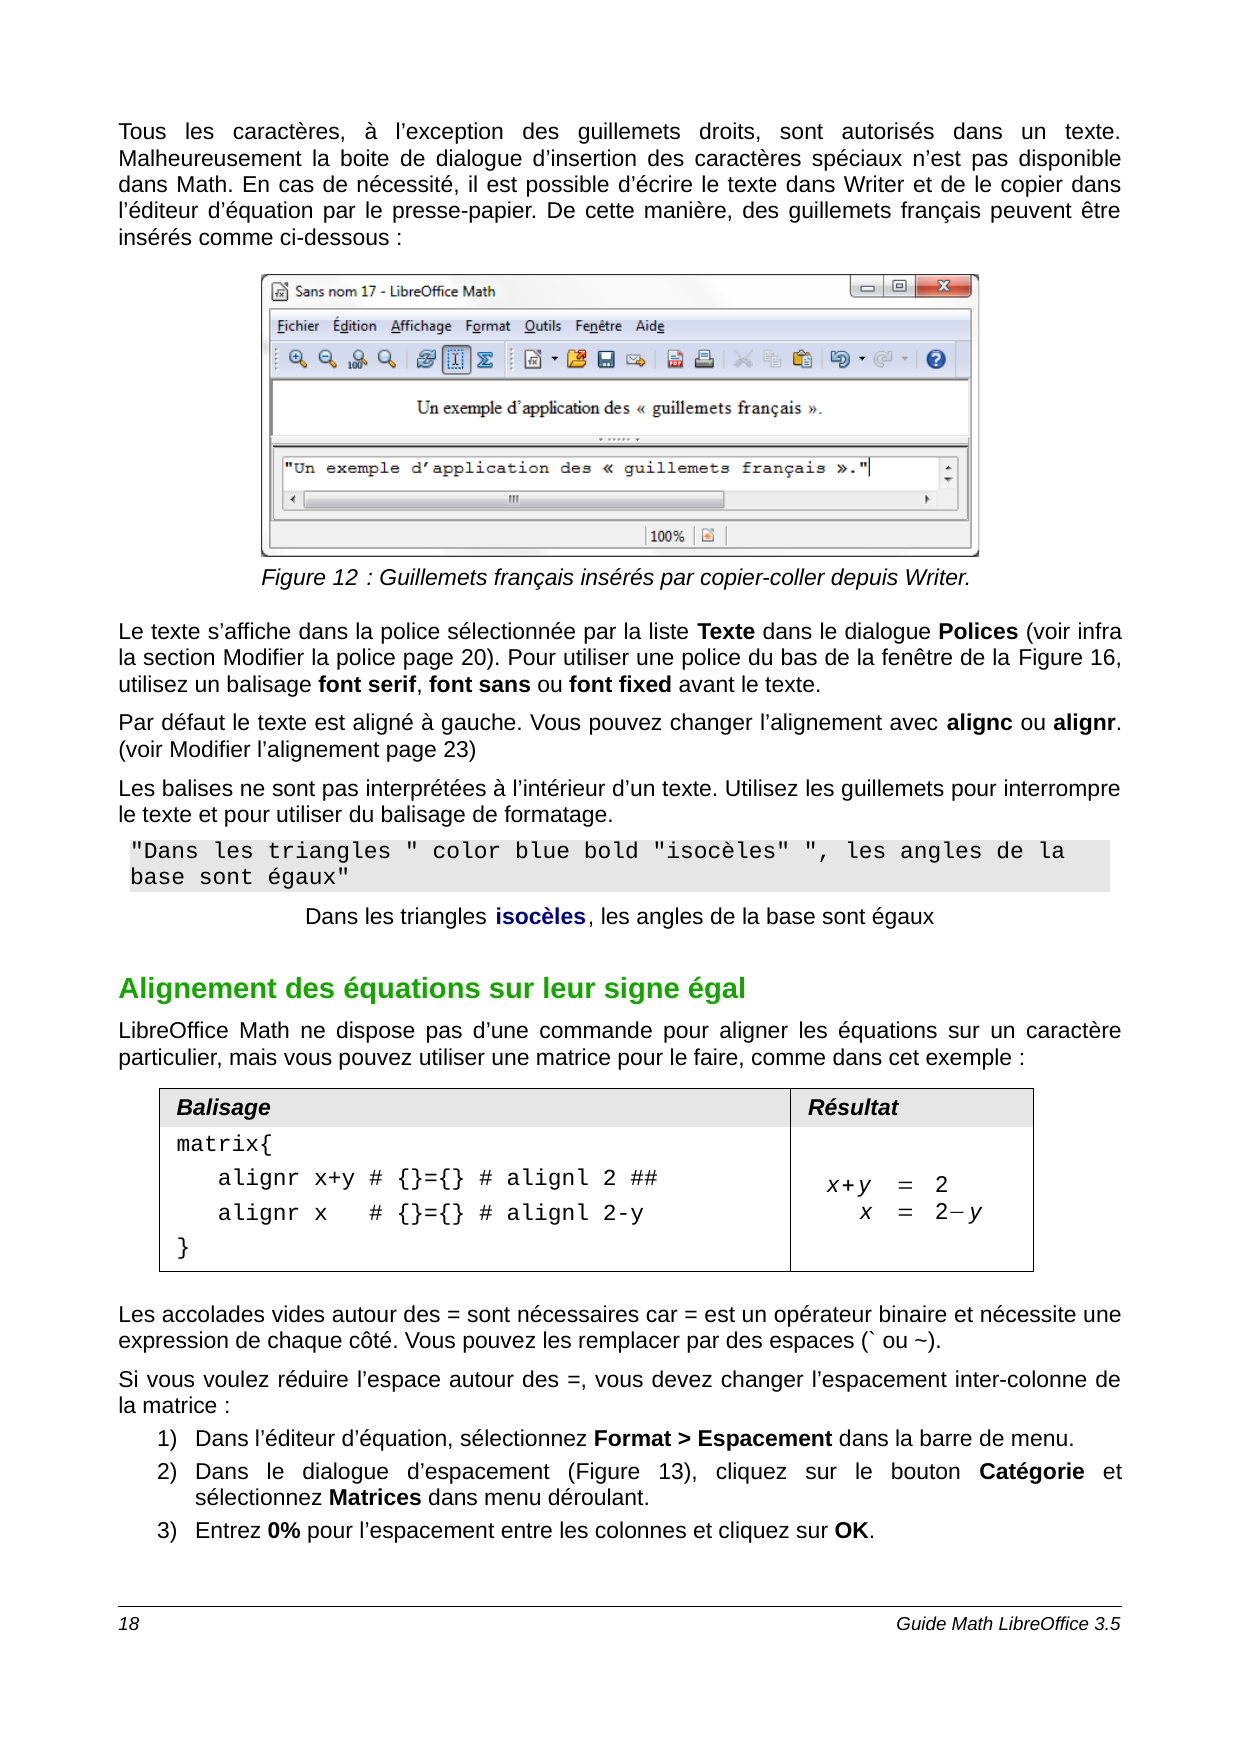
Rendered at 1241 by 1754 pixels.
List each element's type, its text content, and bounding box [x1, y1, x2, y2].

text Tous les caractères, à l’exception des guillemets droits, sont autorisés dans un texte. Malheureusement la boite de dialogue d’insertion des caractères spéciaux n’est pas disponible dans Math. En cas de nécessité, il est possible d’écrire le texte dans Writer et de le copier dans l’éditeur d’équation par le presse-papier. De cette manière, des guillemets français peuvent être insérés comme ci-dessous : [118, 118, 1122, 250]
text Les balises ne sont pas interprétées à l’intérieur d’un texte. Utilisez les guillemets pour interrompre le texte et pour utiliser du balisage de formatage. [118, 774, 1122, 827]
table_cell matrix{ alignr x+y # {}={} # alignl 2 ## alignr x # {}={} # alignl 2-y } [160, 1127, 790, 1271]
list Dans l’éditeur d’équation, sélectionnez Format > Espacement dans la barre de menu. [177, 1425, 1122, 1452]
text Figure 12 : Guillemets français insérés par copier-coller depuis Writer. [261, 563, 979, 590]
picture [261, 274, 980, 557]
table_header Balisage [160, 1089, 790, 1127]
text Par défaut le texte est aligné à gauche. Vous pouvez changer l’alignement avec alignc ou alignr. (voir Modifier l’alignement page 23) [118, 709, 1122, 762]
list Si vous voulez réduire l’espace autour des =, vous devez changer l’espacement inter-colonne de la matrice : [118, 1366, 1122, 1419]
text Le texte s’affiche dans la police sélectionnée par la liste Texte dans le dialogue Polices (voir infra la section Modifier la police page 20). Pour utiliser une police du bas de la fenêtre de la Figure 16, utilisez un balisage font serif, font sans ou font fixed avant le texte. [118, 618, 1122, 697]
table_cell [791, 1127, 1033, 1271]
list Entrez 0% pour l’espacement entre les colonnes et cliquez sur OK. [177, 1517, 1122, 1543]
text "Dans les triangles " color blue bold "isocèles" ", les angles de la base sont égaux" [130, 840, 1110, 892]
text LibreOffice Math ne dispose pas d’une commande pour aligner les équations sur un caractère particulier, mais vous pouvez utiliser une matrice pour le faire, comme dans cet exemple : [118, 1017, 1122, 1070]
list Dans le dialogue d’espacement (Figure 13), cliquez sur le bouton Catégorie et sélectionnez Matrices dans menu déroulant. [177, 1458, 1122, 1511]
text Les accolades vides autour des = sont nécessaires car = est un opérateur binaire et nécessite une expression de chaque côté. Vous pouvez les remplacer par des espaces (` ou ~). [118, 1301, 1122, 1354]
table_header Résultat [791, 1089, 1033, 1127]
subtitle Alignement des équations sur leur signe égal [118, 971, 1122, 1005]
